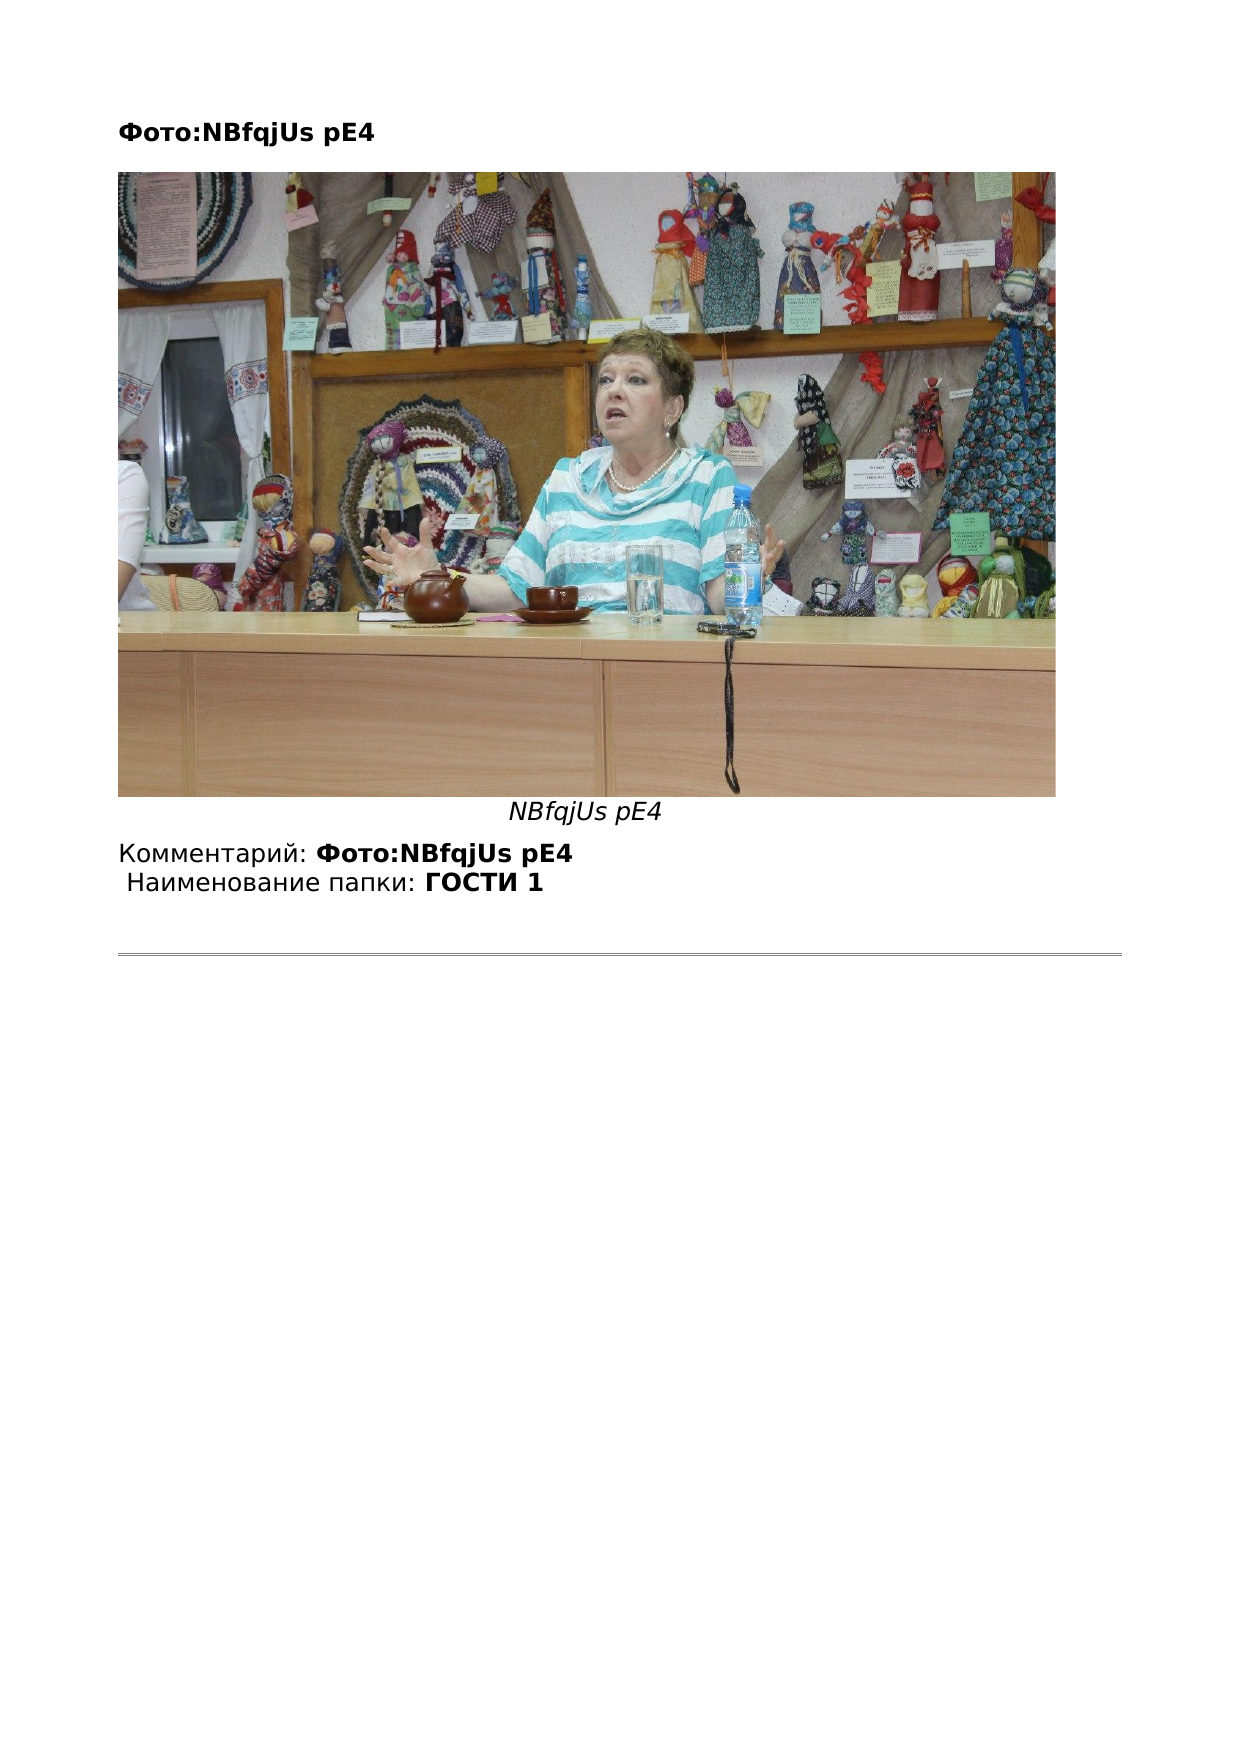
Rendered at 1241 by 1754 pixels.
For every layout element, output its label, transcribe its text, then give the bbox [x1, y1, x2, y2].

text Комментарий: Фото:NBfqjUs pE4 Наименование папки: ГОСТИ 1 [118, 839, 1122, 926]
text NBfqjUs pE4 [118, 797, 1056, 826]
subtitle Фото:NBfqjUs pE4 [118, 118, 1122, 147]
picture [118, 172, 1056, 797]
